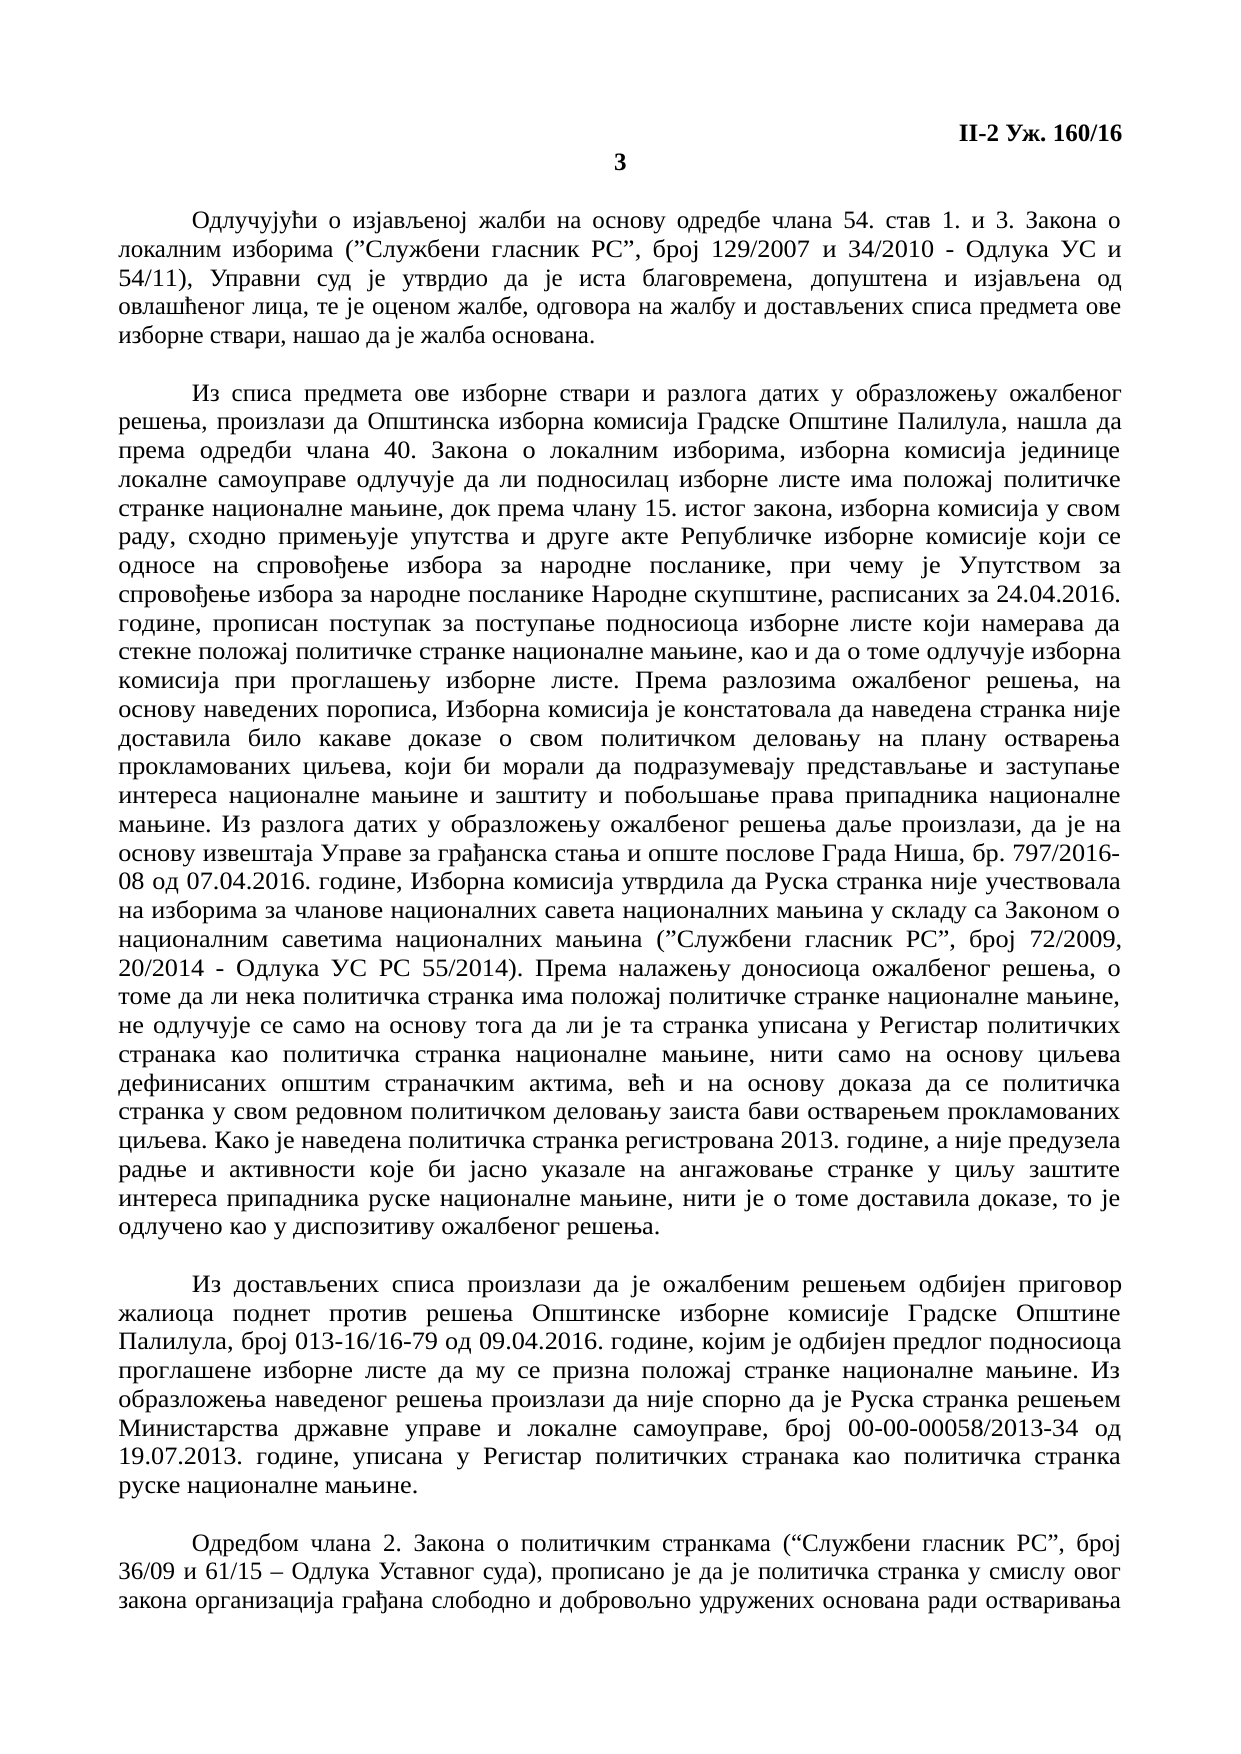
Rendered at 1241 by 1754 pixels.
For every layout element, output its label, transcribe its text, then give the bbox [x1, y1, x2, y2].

text Одлучујући о изјављеној жалби на основу одредбе члана 54. став 1. и 3. Закона о локалним изборима (”Службени гласник РС”, број 129/2007 и 34/2010 - Одлука УС и 54/11), Управни суд је утврдио да је иста благовремена, допуштена и изјављена од овлашћеног лица, те је оценом жалбе, одговора на жалбу и достављених списа предмета ове изборне ствари, нашао да је жалба основана. [118, 205, 1122, 349]
text Одредбом члана 2. Закона о политичким странкама (“Службени гласник РС”, број 36/09 и 61/15 – Одлука Уставног суда), прописано је да је политичка странка у смислу овог закона организација грађана слободно и добровољно удружених основана ради остваривања [118, 1528, 1122, 1614]
text Из достављених списа произлази да је ожалбеним решењем одбијен приговор жалиоца поднет против решења Општинске изборне комисије Градске Општине Палилула, број 013-16/16-79 од 09.04.2016. године, којим је одбијен предлог подносиоца проглашене изборне листе да му се призна положај странке националне мањине. Из образложења наведеног решења произлази да није спорно да је Руска странка решењем Министарства државне управе и локалне самоуправе, број 00-00-00058/2013-34 од 19.07.2013. године, уписана у Регистар политичких странака као политичка странка руске националне мањине. [118, 1269, 1122, 1499]
text Из списа предмета ове изборне ствари и разлога датих у образложењу ожалбеног решења, произлази да Општинска изборна комисија Градске Општине Палилула, нашла да према одредби члана 40. Закона о локалним изборима, изборна комисија јединице локалне самоуправе одлучује да ли подносилац изборне листе има положај политичке странке националне мањине, док према члану 15. истог закона, изборна комисија у свом раду, сходно примењује упутства и друге акте Републичке изборне комисије који се односе на спровођење избора за народне посланике, при чему је Упутством за спровођење избора за народне посланике Народне скупштине, расписаних за 24.04.2016. године, прописан поступак за поступање подносиоца изборне листе који намерава да стекне положај политичке странке националне мањине, као и да о томе одлучује изборна комисија при проглашењу изборне листе. Према разлозима ожалбеног решења, на основу наведених порописа, Изборна комисија је констатовала да наведена странка није доставила било какаве доказе о свом политичком деловању на плану остварења прокламованих циљева, који би морали да подразумевају представљање и заступање интереса националне мањине и заштиту и побољшање права припадника националне мањине. Из разлога датих у образложењу ожалбеног решења даље произлази, да је на основу извештаја Управе за грађанска стања и опште послове Града Ниша, бр. 797/2016-08 од 07.04.2016. године, Изборна комисија утврдила да Руска странка није учествовала на изборима за чланове националних савета националних мањина у складу са Законом о националним саветима националних мањина (”Службени гласник РС”, број 72/2009, 20/2014 - Одлука УС РС 55/2014). Према налажењу доносиоца ожалбеног решења, о томе да ли нека политичка странка има положај политичке странке националне мањине, не одлучује се само на основу тога да ли је та странка уписана у Регистар политичких странака као политичка странка националне мањине, нити само на основу циљева дефинисаних општим страначким актима, већ и на основу доказа да се политичка странка у свом редовном политичком деловању заиста бави остварењем прокламованих циљева. Како је наведена политичка странка регистрована 2013. године, а није предузела радње и активности које би јасно указале на ангажовање странке у циљу заштите интереса припадника руске националне мањине, нити је о томе доставила доказе, то је одлучено као у диспозитиву ожалбеног решења. [118, 378, 1122, 1240]
